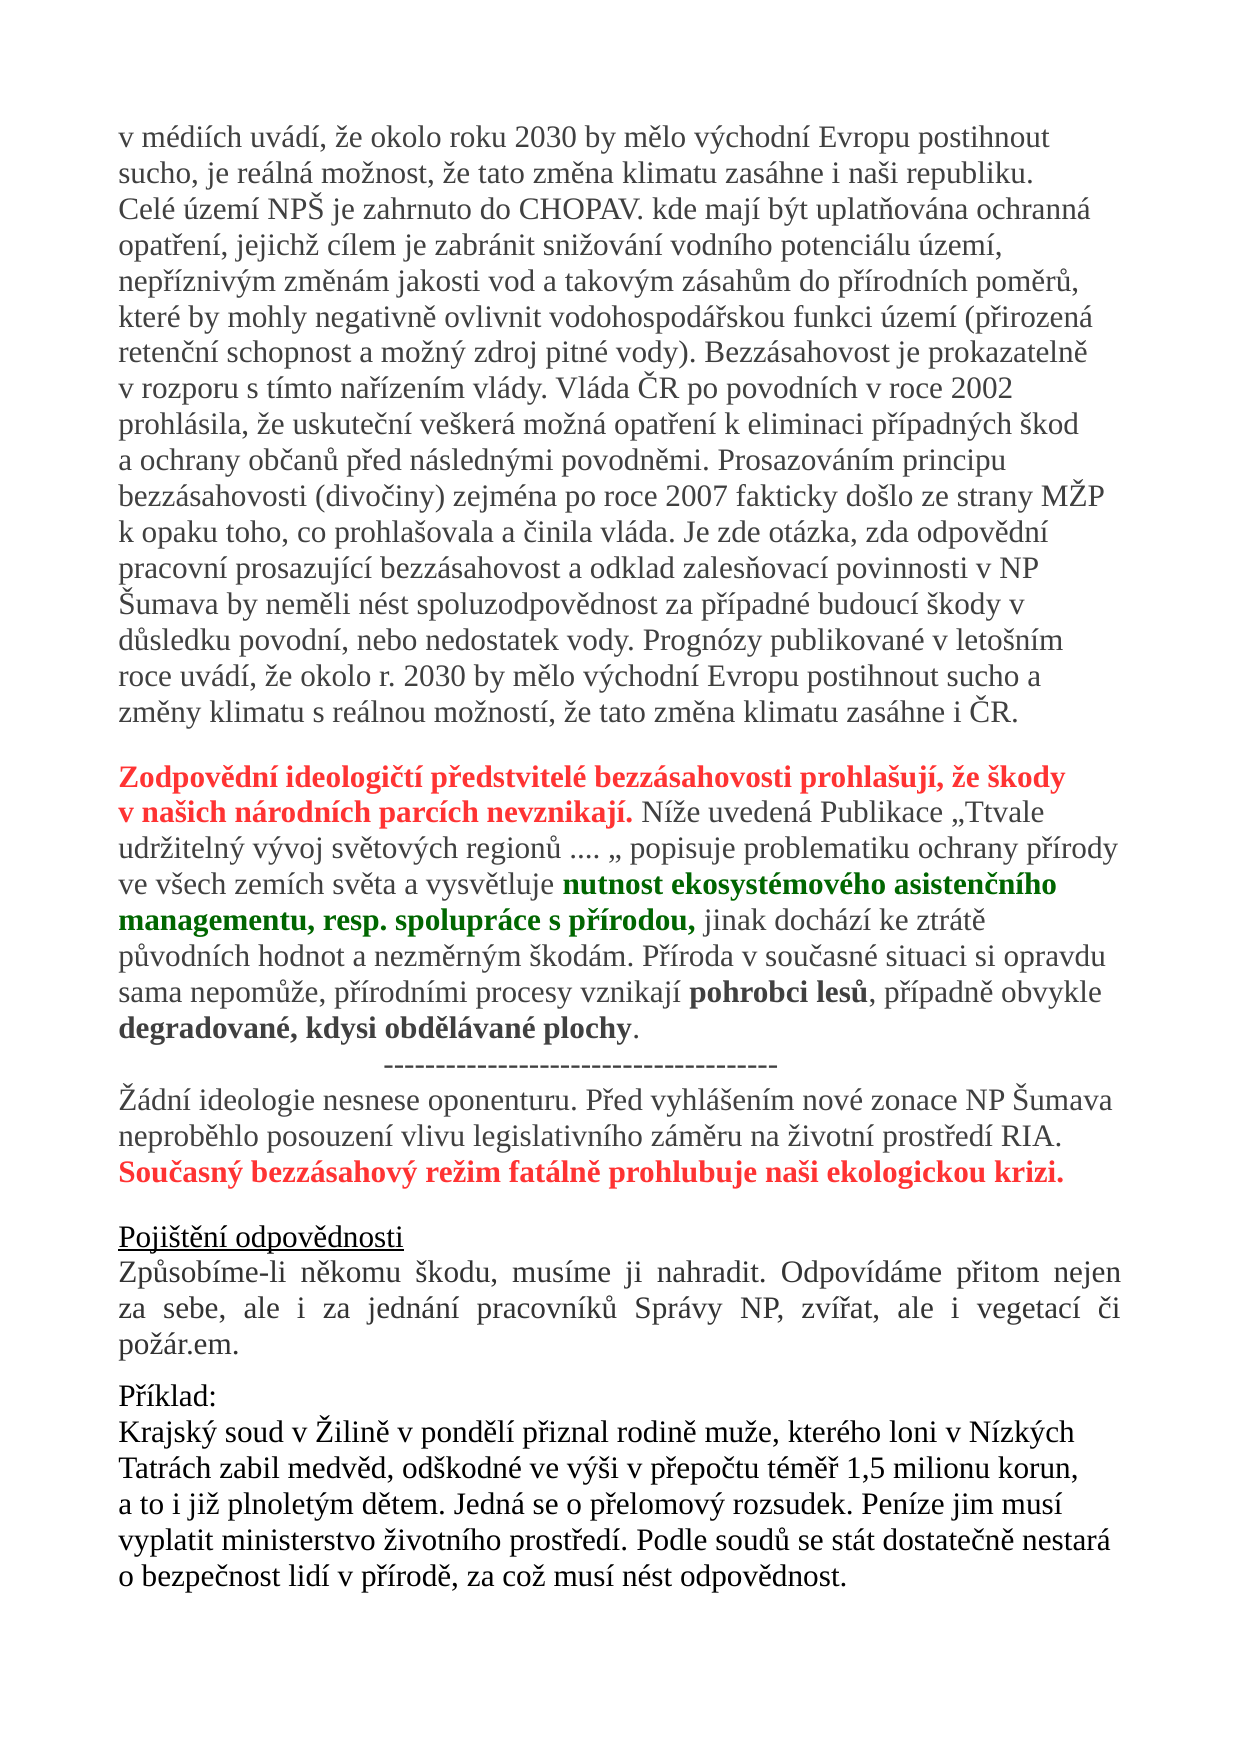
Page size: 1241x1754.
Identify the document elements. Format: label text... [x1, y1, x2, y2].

text Krajský soud v Žilině v pondělí přiznal rodině muže, kterého loni v Nízkých Tatrách zabil medvěd, odškodné ve výši v přepočtu téměř 1,5 milionu korun, a to i již plnoletým dětem. Jedná se o přelomový rozsudek. Peníze jim musí vyplatit ministerstvo životního prostředí. Podle soudů se stát dostatečně nestará o bezpečnost lidí v přírodě, za což musí nést odpovědnost. [118, 1413, 1122, 1593]
text -------------------------------------- [118, 1045, 1122, 1081]
text Příklad: [118, 1377, 1122, 1413]
text Pojištění odpovědnosti [118, 1218, 1122, 1254]
text Žádní ideologie nesnese oponenturu. Před vyhlášením nové zonace NP Šumava neproběhlo posouzení vlivu legislativního záměru na životní prostředí RIA. Současný bezzásahový režim fatálně prohlubuje naši ekologickou krizi. [118, 1081, 1122, 1189]
text Způsobíme-li někomu škodu, musíme ji nahradit. Odpovídáme přitom nejen za sebe, ale i za jednání pracovníků Správy NP, zvířat, ale i vegetací či požár.em. [118, 1254, 1122, 1362]
text v médiích uvádí, že okolo roku 2030 by mělo východní Evropu postihnout sucho, je reálná možnost, že tato změna klimatu zasáhne i naši republiku. Celé území NPŠ je zahrnuto do CHOPAV. kde mají být uplatňována ochranná opatření, jejichž cílem je zabránit snižování vodního potenciálu území, nepříznivým změnám jakosti vod a takovým zásahům do přírodních poměrů, které by mohly negativně ovlivnit vodohospodářskou funkci území (přirozená retenční schopnost a možný zdroj pitné vody). Bezzásahovost je prokazatelně v rozporu s tímto nařízením vlády. Vláda ČR po povodních v roce 2002 prohlásila, že uskuteční veškerá možná opatření k eliminaci případných škod a ochrany občanů před následnými povodněmi. Prosazováním principu bezzásahovosti (divočiny) zejména po roce 2007 fakticky došlo ze strany MŽP k opaku toho, co prohlašovala a činila vláda. Je zde otázka, zda odpovědní pracovní prosazující bezzásahovost a odklad zalesňovací povinnosti v NP Šumava by neměli nést spoluzodpovědnost za případné budoucí škody v důsledku povodní, nebo nedostatek vody. Prognózy publikované v letošním roce uvádí, že okolo r. 2030 by mělo východní Evropu postihnout sucho a změny klimatu s reálnou možností, že tato změna klimatu zasáhne i ČR. [118, 118, 1122, 729]
text Zodpovědní ideologičtí předstvitelé bezzásahovosti prohlašují, že škody v našich národních parcích nevznikají. Níže uvedená Publikace „Ttvale udržitelný vývoj světových regionů .... „ popisuje problematiku ochrany přírody ve všech zemích světa a vysvětluje nutnost ekosystémového asistenčního managementu, resp. spolupráce s přírodou, jinak dochází ke ztrátě původních hodnot a nezměrným škodám. Příroda v současné situaci si opravdu sama nepomůže, přírodními procesy vznikají pohrobci lesů, případně obvykle degradované, kdysi obdělávané plochy. [118, 758, 1122, 1045]
